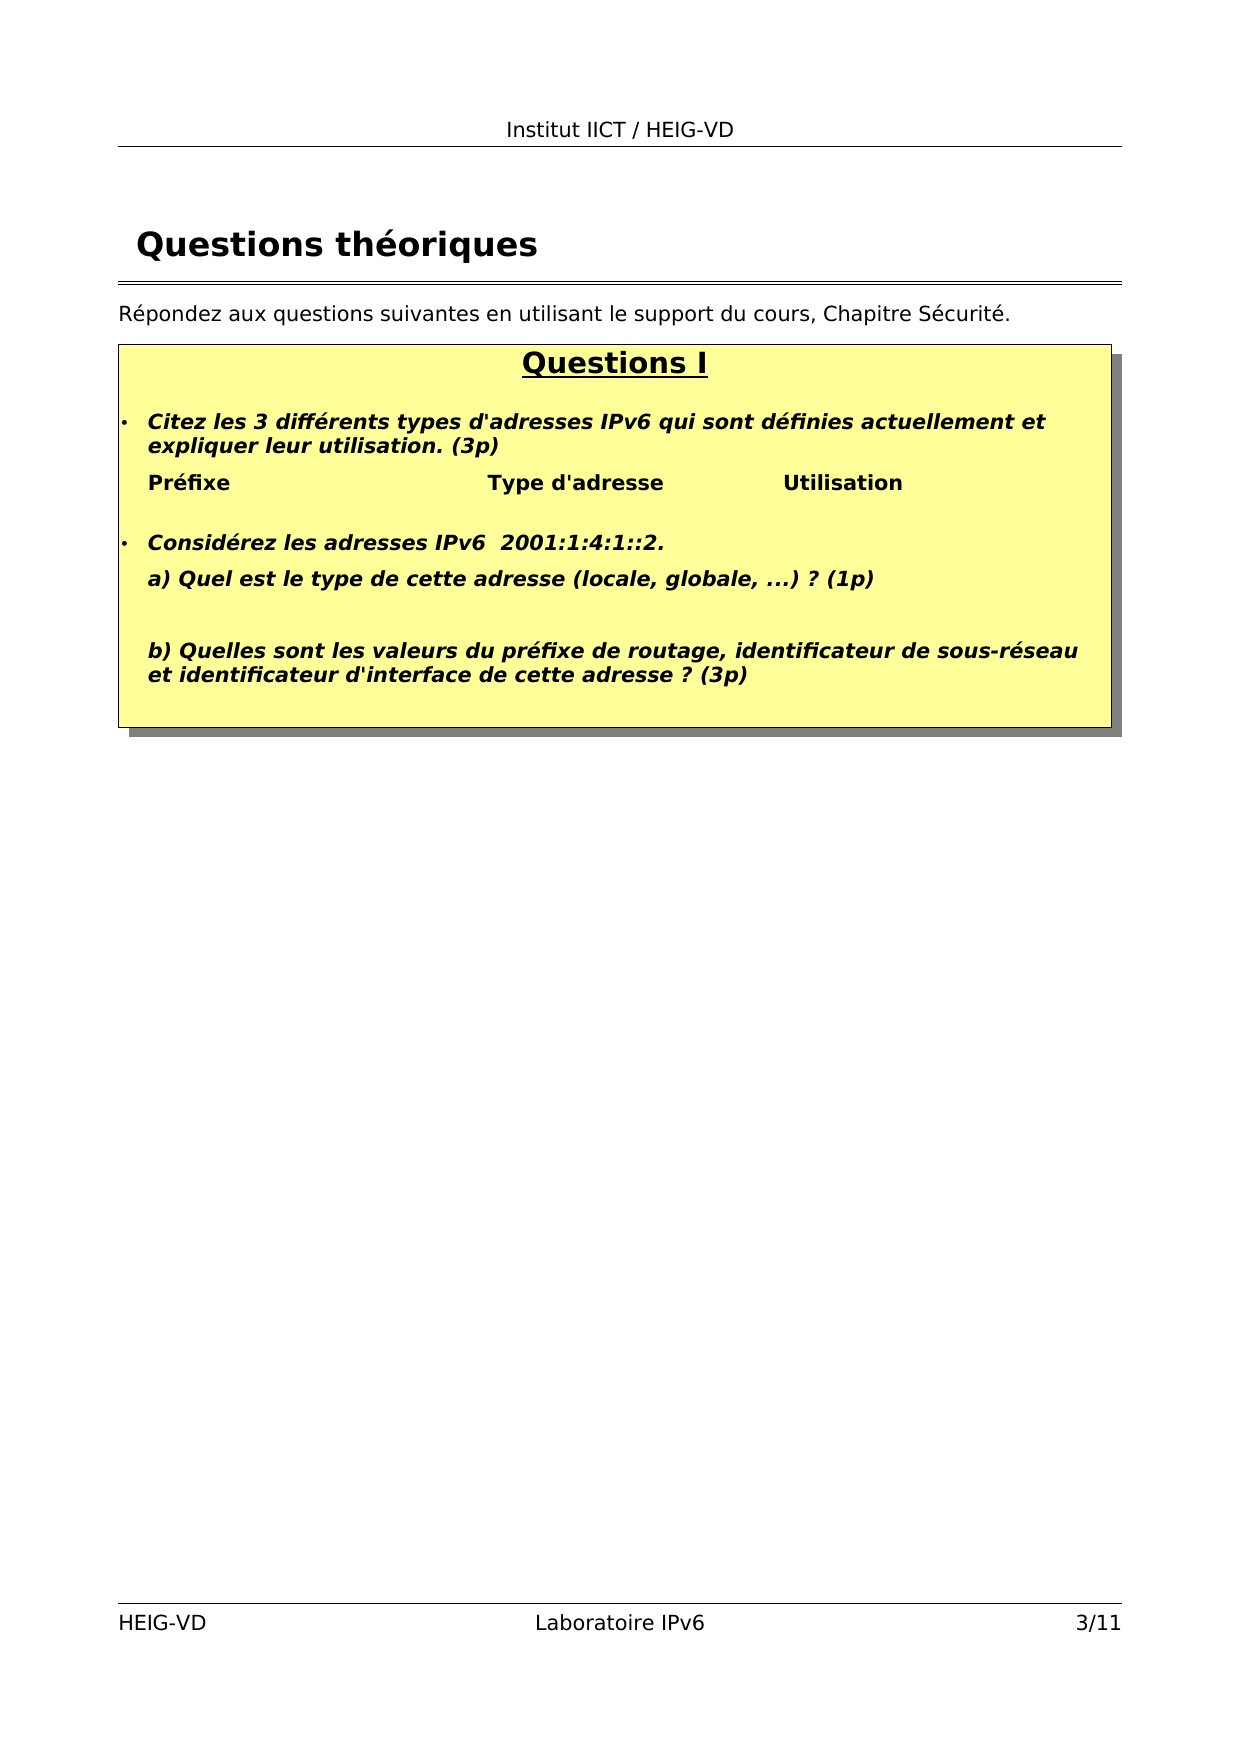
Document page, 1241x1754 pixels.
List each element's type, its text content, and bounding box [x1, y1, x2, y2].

subtitle Questions théoriques [118, 208, 1122, 281]
list Préfixe Type d'adresse Utilisation [119, 468, 1111, 492]
subtitle Questions I [119, 345, 1111, 381]
list Citez les 3 différents types d'adresses IPv6 qui sont définies actuellement et expliquer leur utilisation. (3p) [119, 407, 1111, 459]
list a) Quel est le type de cette adresse (locale, globale, ...) ? (1p) [119, 564, 1111, 591]
text Répondez aux questions suivantes en utilisant le support du cours, Chapitre Sécurité. [118, 302, 1122, 326]
list b) Quelles sont les valeurs du préfixe de routage, identificateur de sous-réseau et identificateur d'interface de cette adresse ? (3p) [119, 636, 1111, 688]
list Considérez les adresses IPv6 2001:1:4:1::2. [119, 528, 1111, 555]
